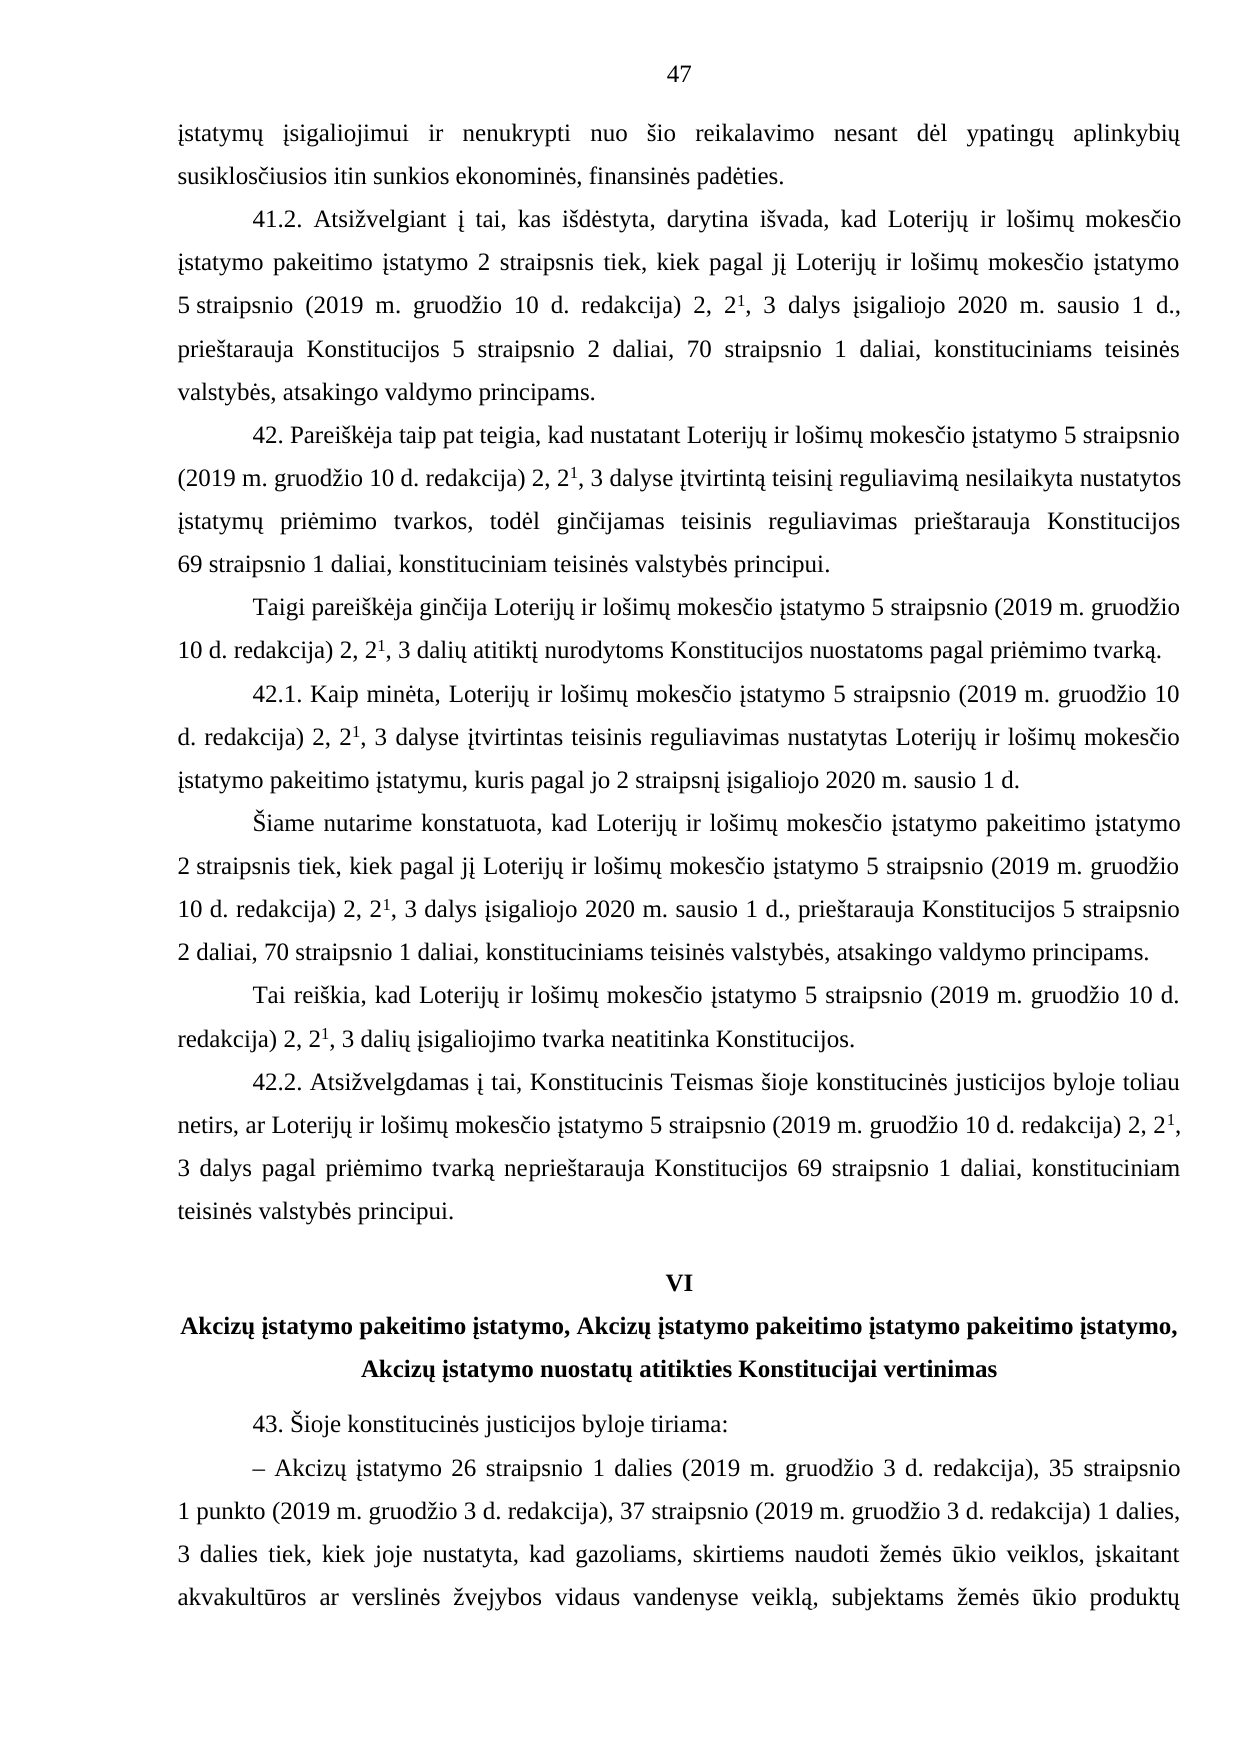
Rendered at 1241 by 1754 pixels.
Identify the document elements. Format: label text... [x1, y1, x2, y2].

text 42. Pareiškėja taip pat teigia, kad nustatant Loterijų ir lošimų mokesčio įstatymo 5 straipsnio (2019 m. gruodžio 10 d. redakcija) 2, 21, 3 dalyse įtvirtintą teisinį reguliavimą nesilaikyta nustatytos įstatymų priėmimo tvarkos, todėl ginčijamas teisinis reguliavimas prieštarauja Konstitucijos 69 straipsnio 1 daliai, konstituciniam teisinės valstybės principui. [177, 420, 1181, 578]
text VI [177, 1268, 1181, 1297]
text Šiame nutarime konstatuota, kad Loterijų ir lošimų mokesčio įstatymo pakeitimo įstatymo 2 straipsnis tiek, kiek pagal jį Loterijų ir lošimų mokesčio įstatymo 5 straipsnio (2019 m. gruodžio 10 d. redakcija) 2, 21, 3 dalys įsigaliojo 2020 m. sausio 1 d., prieštarauja Konstitucijos 5 straipsnio 2 daliai, 70 straipsnio 1 daliai, konstituciniams teisinės valstybės, atsakingo valdymo principams. [177, 808, 1181, 966]
text 42.1. Kaip minėta, Loterijų ir lošimų mokesčio įstatymo 5 straipsnio (2019 m. gruodžio 10 d. redakcija) 2, 21, 3 dalyse įtvirtintas teisinis reguliavimas nustatytas Loterijų ir lošimų mokesčio įstatymo pakeitimo įstatymu, kuris pagal jo 2 straipsnį įsigaliojo 2020 m. sausio 1 d. [177, 679, 1181, 794]
text įstatymų įsigaliojimui ir nenukrypti nuo šio reikalavimo nesant dėl ypatingų aplinkybių susiklosčiusios itin sunkios ekonominės, finansinės padėties. [177, 118, 1181, 190]
text Tai reiškia, kad Loterijų ir lošimų mokesčio įstatymo 5 straipsnio (2019 m. gruodžio 10 d. redakcija) 2, 21, 3 dalių įsigaliojimo tvarka neatitinka Konstitucijos. [177, 981, 1181, 1052]
text – Akcizų įstatymo 26 straipsnio 1 dalies (2019 m. gruodžio 3 d. redakcija), 35 straipsnio 1 punkto (2019 m. gruodžio 3 d. redakcija), 37 straipsnio (2019 m. gruodžio 3 d. redakcija) 1 dalies, 3 dalies tiek, kiek joje nustatyta, kad gazoliams, skirtiems naudoti žemės ūkio veiklos, įskaitant akvakultūros ar verslinės žvejybos vidaus vandenyse veiklą, subjektams žemės ūkio produktų [177, 1453, 1181, 1611]
text 42.2. Atsižvelgdamas į tai, Konstitucinis Teismas šioje konstitucinės justicijos byloje toliau netirs, ar Loterijų ir lošimų mokesčio įstatymo 5 straipsnio (2019 m. gruodžio 10 d. redakcija) 2, 21, 3 dalys pagal priėmimo tvarką neprieštarauja Konstitucijos 69 straipsnio 1 daliai, konstituciniam teisinės valstybės principui. [177, 1067, 1181, 1225]
text Akcizų įstatymo pakeitimo įstatymo, Akcizų įstatymo pakeitimo įstatymo pakeitimo įstatymo, Akcizų įstatymo nuostatų atitikties Konstitucijai vertinimas [177, 1311, 1181, 1383]
text 43. Šioje konstitucinės justicijos byloje tiriama: [177, 1409, 1181, 1438]
text Taigi pareiškėja ginčija Loterijų ir lošimų mokesčio įstatymo 5 straipsnio (2019 m. gruodžio 10 d. redakcija) 2, 21, 3 dalių atitiktį nurodytoms Konstitucijos nuostatoms pagal priėmimo tvarką. [177, 592, 1181, 664]
text 41.2. Atsižvelgiant į tai, kas išdėstyta, darytina išvada, kad Loterijų ir lošimų mokesčio įstatymo pakeitimo įstatymo 2 straipsnis tiek, kiek pagal jį Loterijų ir lošimų mokesčio įstatymo 5 straipsnio (2019 m. gruodžio 10 d. redakcija) 2, 21, 3 dalys įsigaliojo 2020 m. sausio 1 d., prieštarauja Konstitucijos 5 straipsnio 2 daliai, 70 straipsnio 1 daliai, konstituciniams teisinės valstybės, atsakingo valdymo principams. [177, 204, 1181, 406]
